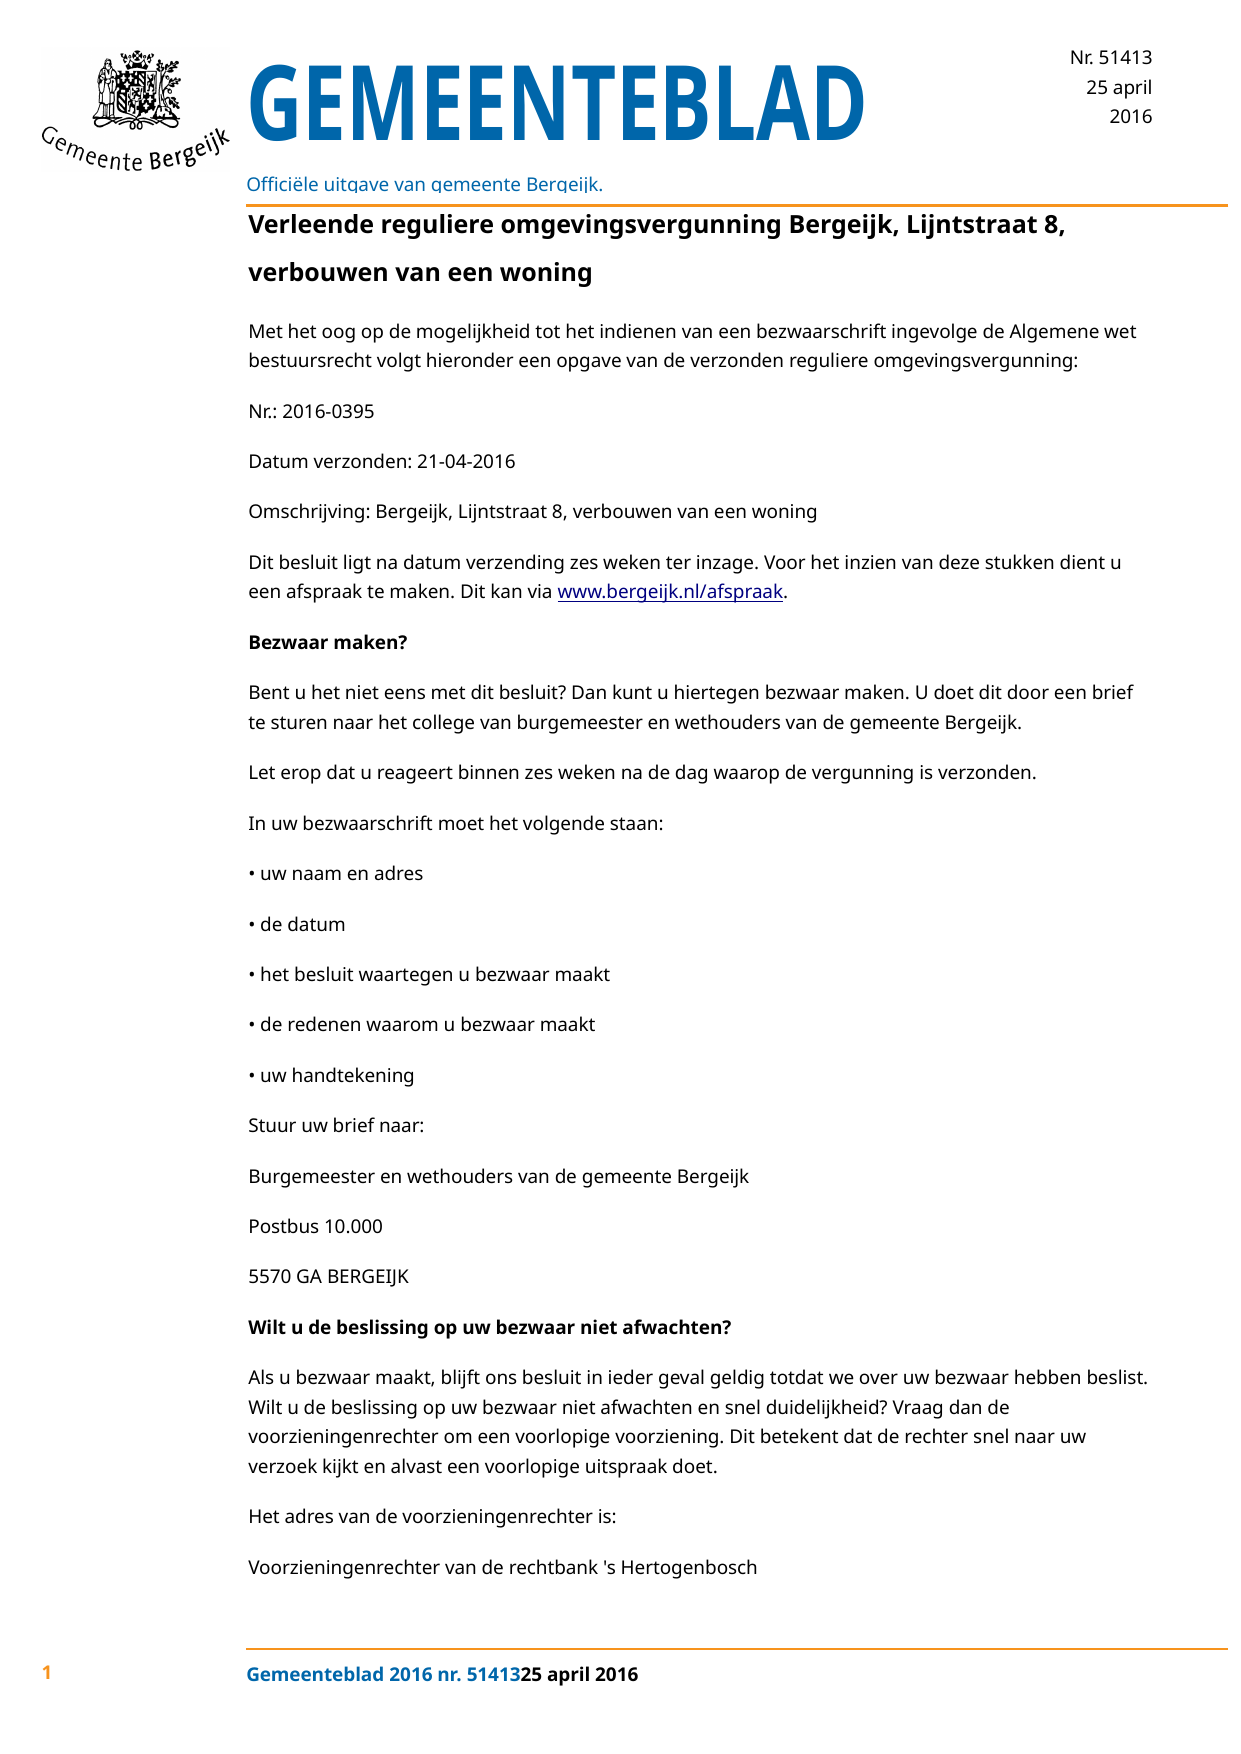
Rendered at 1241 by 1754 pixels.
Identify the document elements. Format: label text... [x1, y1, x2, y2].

text Nr.: 2016-0395 [248, 398, 1152, 424]
text Het adres van de voorzieningenrechter is: [248, 1504, 1152, 1529]
text Postbus 10.000 [248, 1213, 1152, 1239]
text In uw bezwaarschrift moet het volgende staan: [248, 810, 1152, 836]
text Omschrijving: Bergeijk, Lijntstraat 8, verbouwen van een woning [248, 499, 1152, 524]
text Dit besluit ligt na datum verzending zes weken ter inzage. Voor het inzien van deze stukken dient u een afspraak te maken. Dit kan via www.bergeijk.nl/afspraak. [248, 549, 1152, 604]
text Bent u het niet eens met dit besluit? Dan kunt u hiertegen bezwaar maken. U doet dit door een brief te sturen naar het college van burgemeester en wethouders van de gemeente Bergeijk. [248, 679, 1152, 735]
text • uw handtekening [248, 1062, 1152, 1088]
text • het besluit waartegen u bezwaar maakt [248, 961, 1152, 987]
text Let erop dat u reageert binnen zes weken na de dag waarop de vergunning is verzonden. [248, 759, 1152, 785]
text Bezwaar maken? [248, 629, 1152, 655]
text • de redenen waarom u bezwaar maakt [248, 1012, 1152, 1037]
text Als u bezwaar maakt, blijft ons besluit in ieder geval geldig totdat we over uw bezwaar hebben beslist. Wilt u de beslissing op uw bezwaar niet afwachten en snel duidelijkheid? Vraag dan de voorzieningenrechter om een voorlopige voorziening. Dit betekent dat de rechter snel naar uw verzoek kijkt en alvast een voorlopige uitspraak doet. [248, 1364, 1152, 1479]
text 5570 GA BERGEIJK [248, 1264, 1152, 1289]
text • uw naam en adres [248, 860, 1152, 886]
picture [41, 47, 231, 172]
text Voorzieningenrechter van de rechtbank 's Hertogenbosch [248, 1554, 1152, 1580]
text Datum verzonden: 21-04-2016 [248, 448, 1152, 474]
text Stuur uw brief naar: [248, 1112, 1152, 1138]
text • de datum [248, 911, 1152, 937]
text Burgemeester en wethouders van de gemeente Bergeijk [248, 1163, 1152, 1189]
text Met het oog op de mogelijkheid tot het indienen van een bezwaarschrift ingevolge de Algemene wet bestuursrecht volgt hieronder een opgave van de verzonden reguliere omgevingsvergunning: [248, 318, 1152, 373]
text Wilt u de beslissing op uw bezwaar niet afwachten? [248, 1314, 1152, 1340]
text Verleende reguliere omgevingsvergunning Bergeijk, Lijntstraat 8, verbouwen van een woning [248, 207, 1152, 288]
